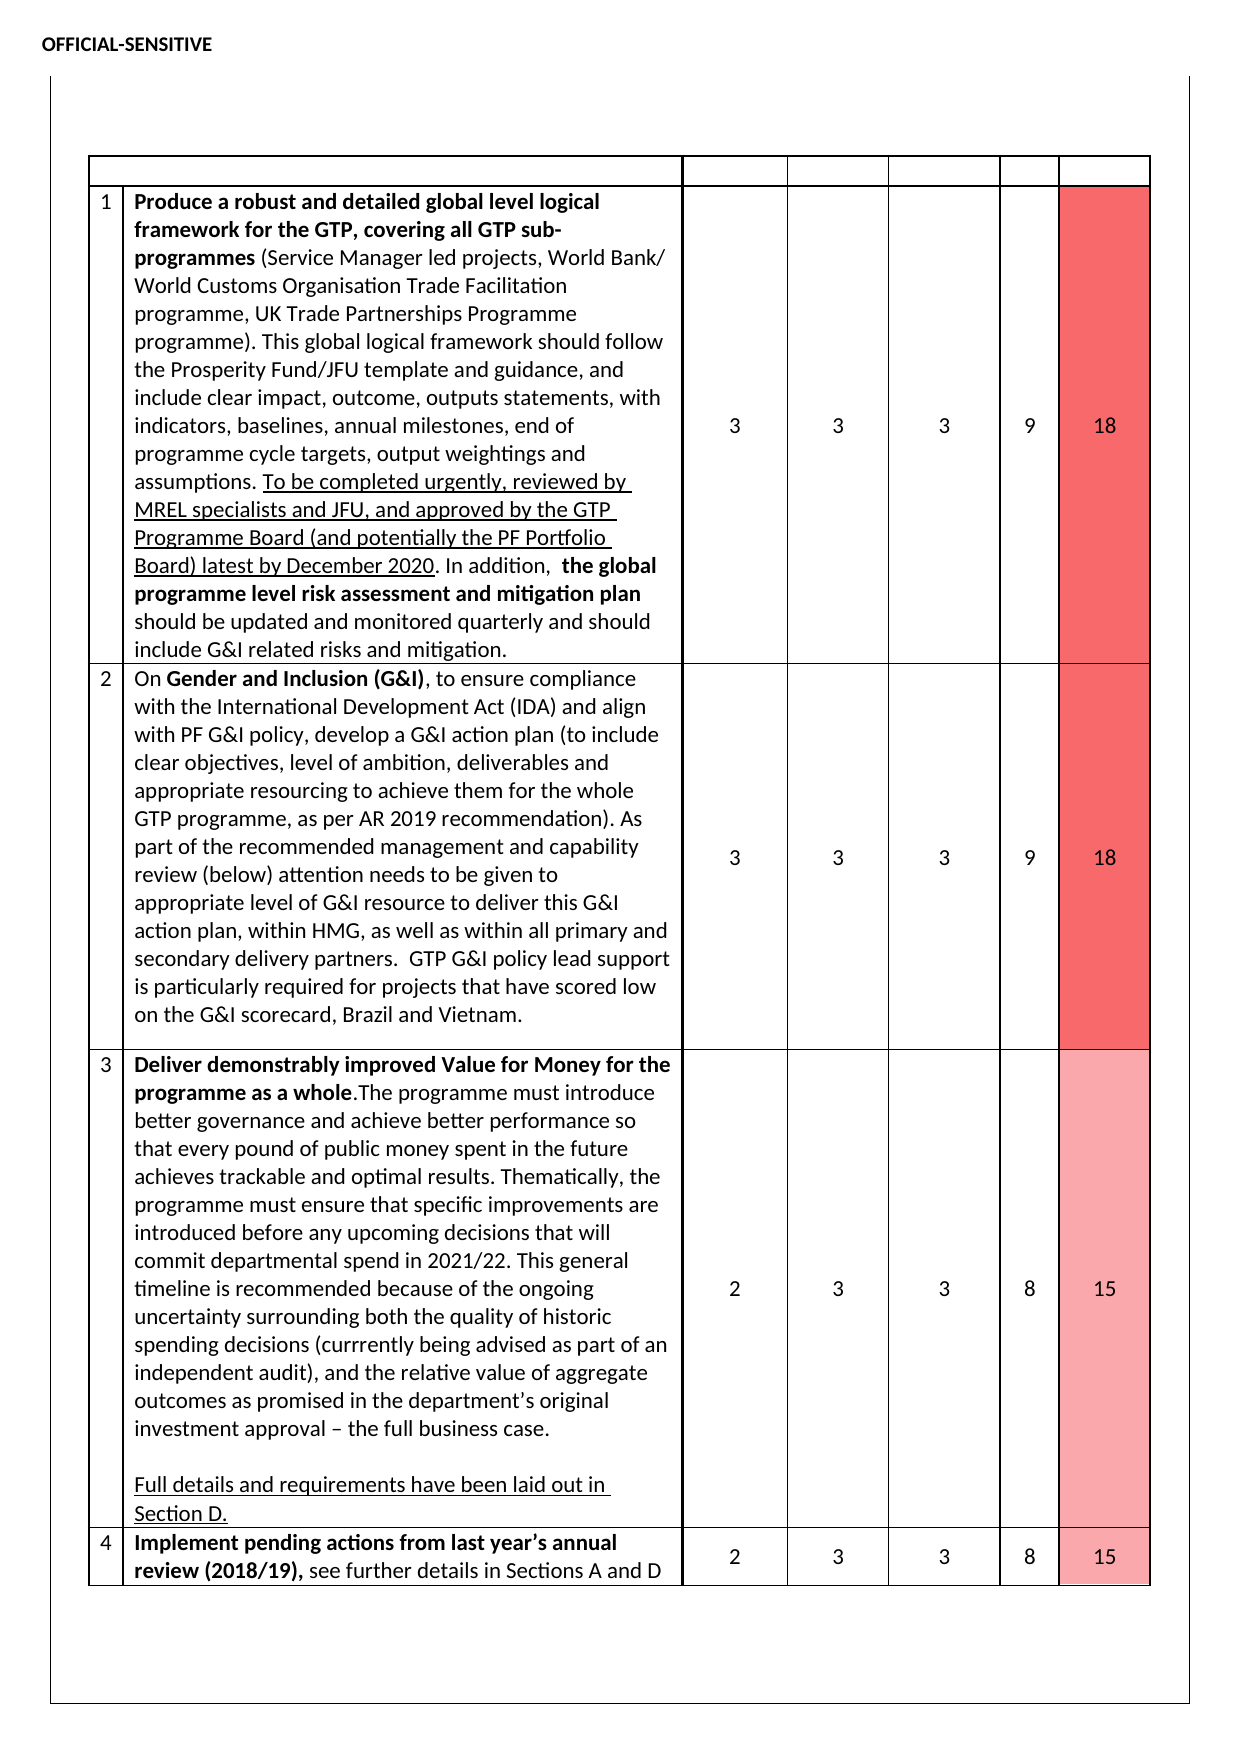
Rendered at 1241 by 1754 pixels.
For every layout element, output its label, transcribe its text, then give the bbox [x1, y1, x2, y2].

table_cell [889, 157, 999, 185]
table_cell 3 [788, 1528, 888, 1584]
table_cell 2 [90, 664, 122, 1049]
table_cell [1001, 157, 1058, 185]
table_cell [788, 157, 888, 185]
table_cell 3 [90, 1050, 122, 1527]
table_cell [1060, 157, 1149, 185]
table_cell 9 [1001, 664, 1058, 1049]
table_cell 1 [90, 187, 122, 663]
table_cell 3 [788, 1050, 888, 1527]
table_cell [684, 157, 787, 185]
table_cell 2 [684, 1050, 787, 1527]
table_cell 8 [1001, 1050, 1058, 1527]
table_cell 2 [684, 1528, 787, 1584]
table_cell 3 [684, 664, 787, 1049]
table_cell Deliver demonstrably improved Value for Money for the programme as a whole.The programme must introduce better governance and achieve better performance so that every pound of public money spent in the future achieves trackable and optimal results. Thematically, the programme must ensure that specific improvements are introduced before any upcoming decisions that will commit departmental spend in 2021/22. This general timeline is recommended because of the ongoing uncertainty surrounding both the quality of historic spending decisions (currrently being advised as part of an independent audit), and the relative value of aggregate outcomes as promised in the department’s original investment approval – the full business case. Full details and requirements have been laid out in Section D. [124, 1050, 681, 1527]
table_cell 15 [1060, 1050, 1149, 1527]
table_cell Implement pending actions from last year’s annual review (2018/19), see further details in Sections A and D [124, 1528, 681, 1584]
table_cell 3 [684, 187, 787, 663]
table_cell 15 [1060, 1528, 1149, 1584]
table_cell 3 [889, 1050, 999, 1527]
table_cell On Gender and Inclusion (G&I), to ensure compliance with the International Development Act (IDA) and align with PF G&I policy, develop a G&I action plan (to include clear objectives, level of ambition, deliverables and appropriate resourcing to achieve them for the whole GTP programme, as per AR 2019 recommendation). As part of the recommended management and capability review (below) attention needs to be given to appropriate level of G&I resource to deliver this G&I action plan, within HMG, as well as within all primary and secondary delivery partners. GTP G&I policy lead support is particularly required for projects that have scored low on the G&I scorecard, Brazil and Vietnam. [124, 664, 681, 1049]
table_cell Produce a robust and detailed global level logical framework for the GTP, covering all GTP sub-programmes (Service Manager led projects, World Bank/ World Customs Organisation Trade Facilitation programme, UK Trade Partnerships Programme programme). This global logical framework should follow the Prosperity Fund/JFU template and guidance, and include clear impact, outcome, outputs statements, with indicators, baselines, annual milestones, end of programme cycle targets, output weightings and assumptions. To be completed urgently, reviewed by MREL specialists and JFU, and approved by the GTP Programme Board (and potentially the PF Portfolio Board) latest by December 2020. In addition, the global programme level risk assessment and mitigation plan should be updated and monitored quarterly and should include G&I related risks and mitigation. [124, 187, 681, 663]
table_cell 18 [1060, 664, 1149, 1049]
table_cell 18 [1060, 187, 1149, 663]
table_cell 3 [788, 187, 888, 663]
table_cell 3 [889, 664, 999, 1049]
table_cell 8 [1001, 1528, 1058, 1584]
table_cell 3 [889, 187, 999, 663]
table_cell 3 [788, 664, 888, 1049]
table_cell 4 [90, 1528, 122, 1584]
table_cell [90, 157, 681, 185]
table_cell 9 [1001, 187, 1058, 663]
table_cell 3 [889, 1528, 999, 1584]
